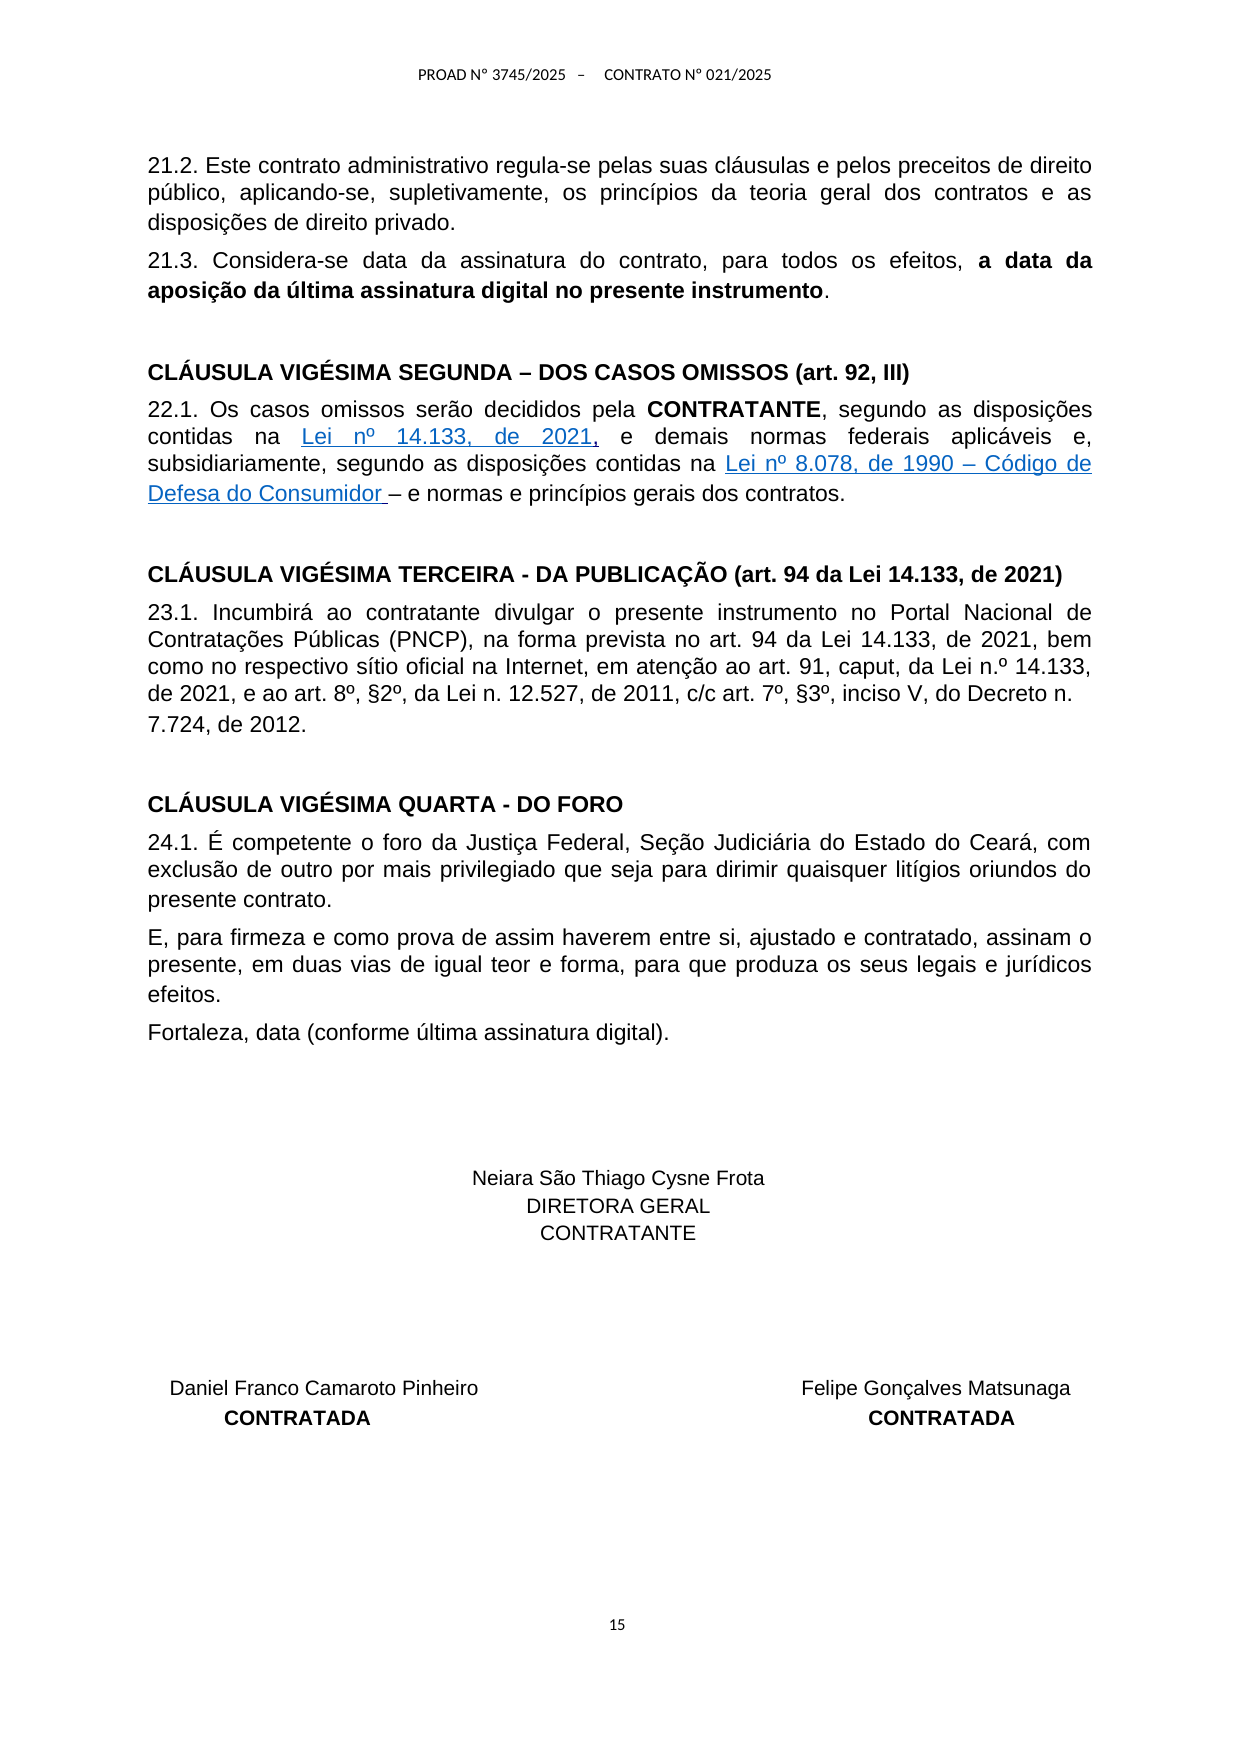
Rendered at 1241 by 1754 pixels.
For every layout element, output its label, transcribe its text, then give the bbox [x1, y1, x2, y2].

text 7.724, de 2012. [147, 708, 1092, 738]
text DIRETORA GERAL [149, 1193, 1092, 1218]
text CONTRATADA CONTRATADA [149, 1406, 1092, 1430]
subtitle CLÁUSULA VIGÉSIMA TERCEIRA - DA PUBLICAÇÃO (art. 94 da Lei 14.133, de 2021) [147, 558, 1092, 589]
text Fortaleza, data (conforme última assinatura digital). [147, 1018, 1092, 1045]
subtitle CLÁUSULA VIGÉSIMA SEGUNDA – DOS CASOS OMISSOS (art. 92, III) [147, 356, 1092, 386]
text CONTRATANTE [149, 1220, 1092, 1246]
subtitle CLÁUSULA VIGÉSIMA QUARTA - DO FORO [147, 788, 1092, 819]
text E, para firmeza e como prova de assim haverem entre si, ajustado e contratado, assinam o presente, em duas vias de igual teor e forma, para que produza os seus legais e jurídicos efeitos. [147, 923, 1092, 1008]
text Neiara São Thiago Cysne Frota [149, 1165, 1092, 1191]
text 21.2. Este contrato administrativo regula-se pelas suas cláusulas e pelos preceitos de direito público, aplicando-se, supletivamente, os princípios da teoria geral dos contratos e as disposições de direito privado. [147, 152, 1092, 237]
text 22.1. Os casos omissos serão decididos pela CONTRATANTE, segundo as disposições contidas na Lei nº 14.133, de 2021, e demais normas federais aplicáveis e, subsidiariamente, segundo as disposições contidas na Lei nº 8.078, de 1990 – Código de Defesa do Consumidor – e normas e princípios gerais dos contratos. [147, 396, 1092, 508]
text Daniel Franco Camaroto Pinheiro Felipe Gonçalves Matsunaga [149, 1376, 1092, 1400]
text 21.3. Considera-se data da assinatura do contrato, para todos os efeitos, a data da aposição da última assinatura digital no presente instrumento. [147, 247, 1092, 304]
text 24.1. É competente o foro da Justiça Federal, Seção Judiciária do Estado do Ceará, com exclusão de outro por mais privilegiado que seja para dirimir quaisquer litígios oriundos do presente contrato. [147, 828, 1092, 913]
text 23.1. Incumbirá ao contratante divulgar o presente instrumento no Portal Nacional de Contratações Públicas (PNCP), na forma prevista no art. 94 da Lei 14.133, de 2021, bem como no respectivo sítio oficial na Internet, em atenção ao art. 91, caput, da Lei n.º 14.133, de 2021, e ao art. 8º, §2º, da Lei n. 12.527, de 2011, c/c art. 7º, §3º, inciso V, do Decreto n. [147, 598, 1092, 706]
